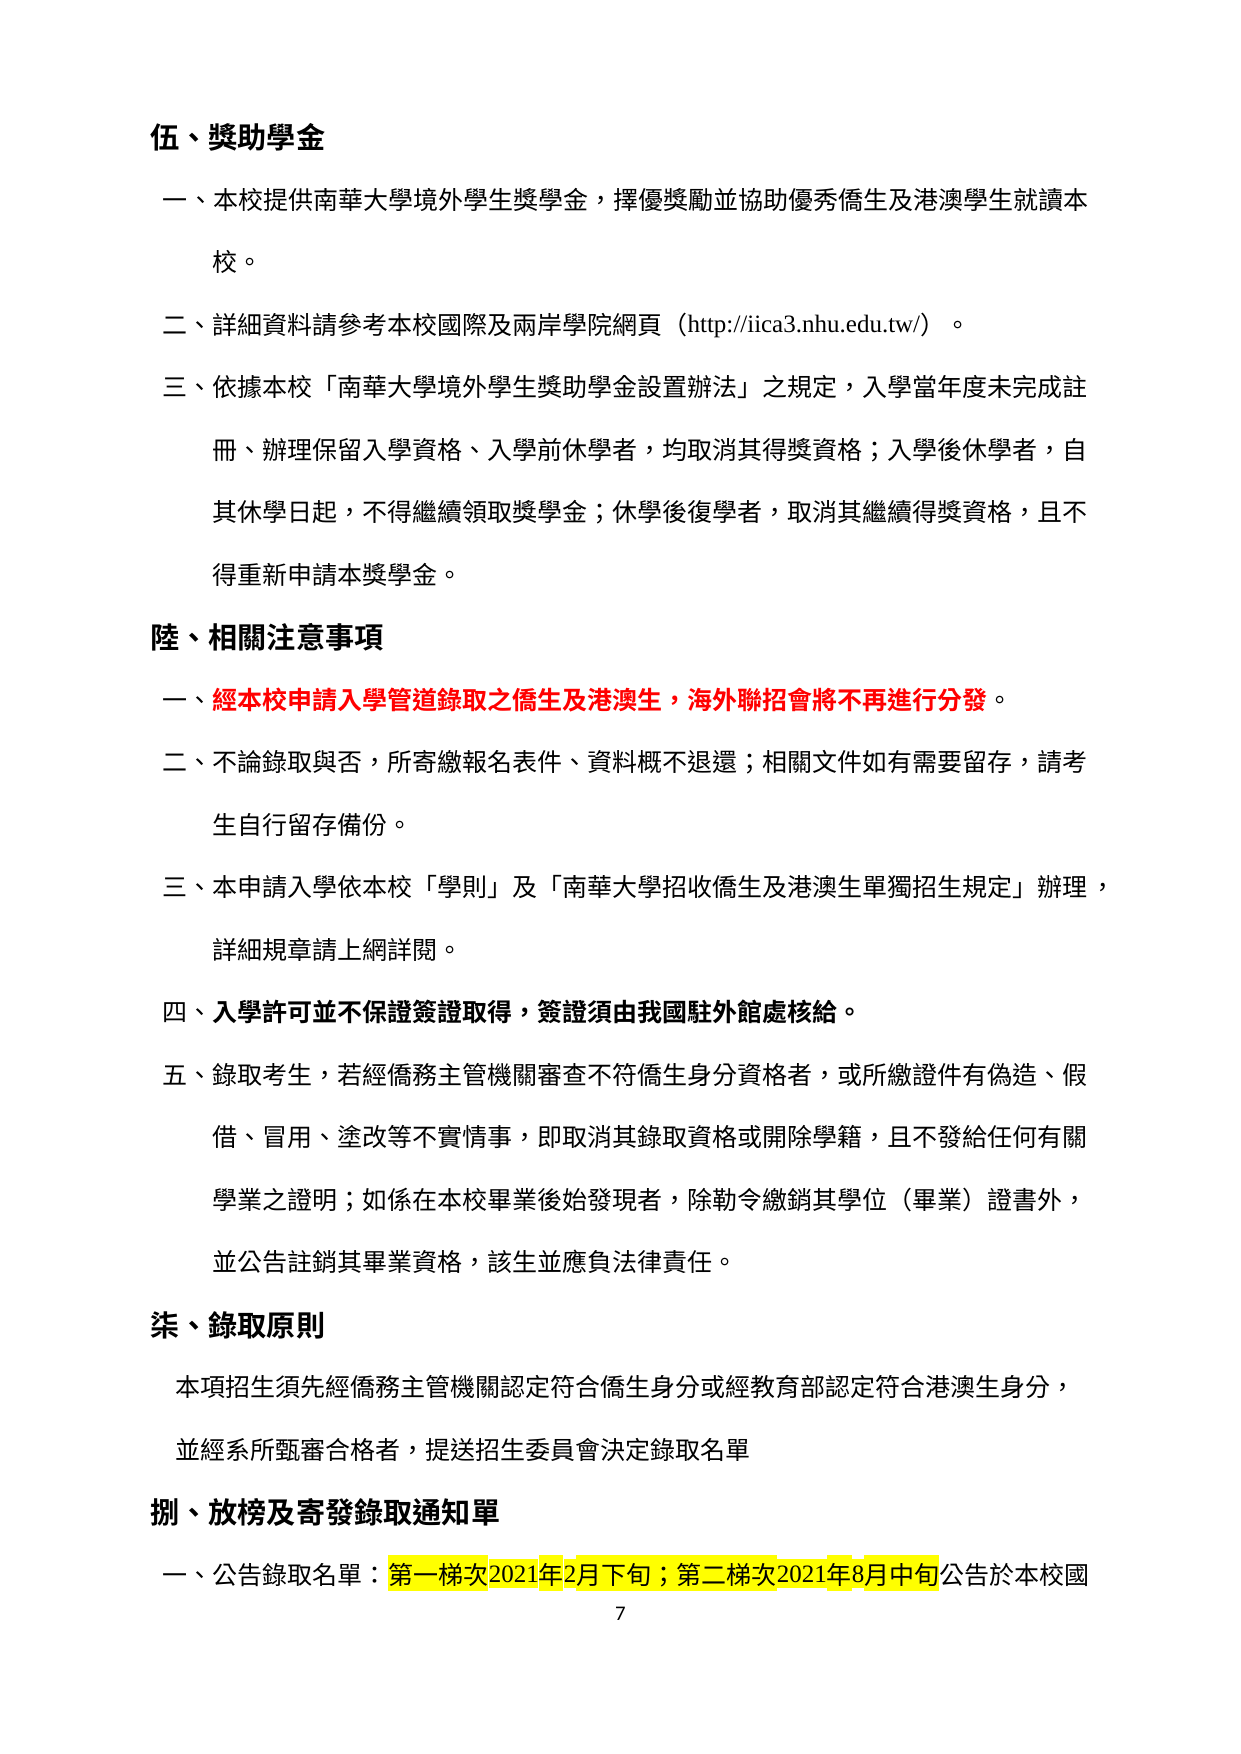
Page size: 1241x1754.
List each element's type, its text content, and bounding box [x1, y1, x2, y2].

text 陸、相關注意事項 [150, 594, 1090, 657]
text 三、本申請入學依本校「學則」及「南華大學招收僑生及港澳生單獨招生規定」辦理，詳細規章請上網詳閱。 [162, 844, 1090, 969]
text 一、本校提供南華大學境外學生獎學金，擇優獎勵並協助優秀僑生及港澳學生就讀本校。 [162, 157, 1090, 282]
text 柒、錄取原則 [150, 1282, 1090, 1344]
text 五、錄取考生，若經僑務主管機關審查不符僑生身分資格者，或所繳證件有偽造、假借、冒用、塗改等不實情事，即取消其錄取資格或開除學籍，且不發給任何有關學業之證明；如係在本校畢業後始發現者，除勒令繳銷其學位（畢業）證書外，並公告註銷其畢業資格，該生並應負法律責任。 [162, 1032, 1090, 1282]
text 四、入學許可並不保證簽證取得，簽證須由我國駐外館處核給。 [162, 969, 1090, 1032]
text 本項招生須先經僑務主管機關認定符合僑生身分或經教育部認定符合港澳生身分，並經系所甄審合格者，提送招生委員會決定錄取名單 [175, 1344, 1090, 1469]
text 伍、獎助學金 [150, 94, 1090, 157]
text 三、依據本校「南華大學境外學生獎助學金設置辦法」之規定，入學當年度未完成註冊、辦理保留入學資格、入學前休學者，均取消其得獎資格；入學後休學者，自其休學日起，不得繼續領取獎學金；休學後復學者，取消其繼續得獎資格，且不得重新申請本獎學金。 [162, 344, 1090, 594]
text 捌、放榜及寄發錄取通知單 [150, 1469, 1090, 1532]
text 二、詳細資料請參考本校國際及兩岸學院網頁（http://iica3.nhu.edu.tw/）。 [162, 282, 1090, 344]
text 一、經本校申請入學管道錄取之僑生及港澳生，海外聯招會將不再進行分發。 [162, 657, 1090, 719]
text 一、公告錄取名單：第一梯次2021年2月下旬；第二梯次2021年8月中旬公告於本校國 [162, 1532, 1090, 1594]
text 二、不論錄取與否，所寄繳報名表件、資料概不退還；相關文件如有需要留存，請考生自行留存備份。 [162, 719, 1090, 844]
